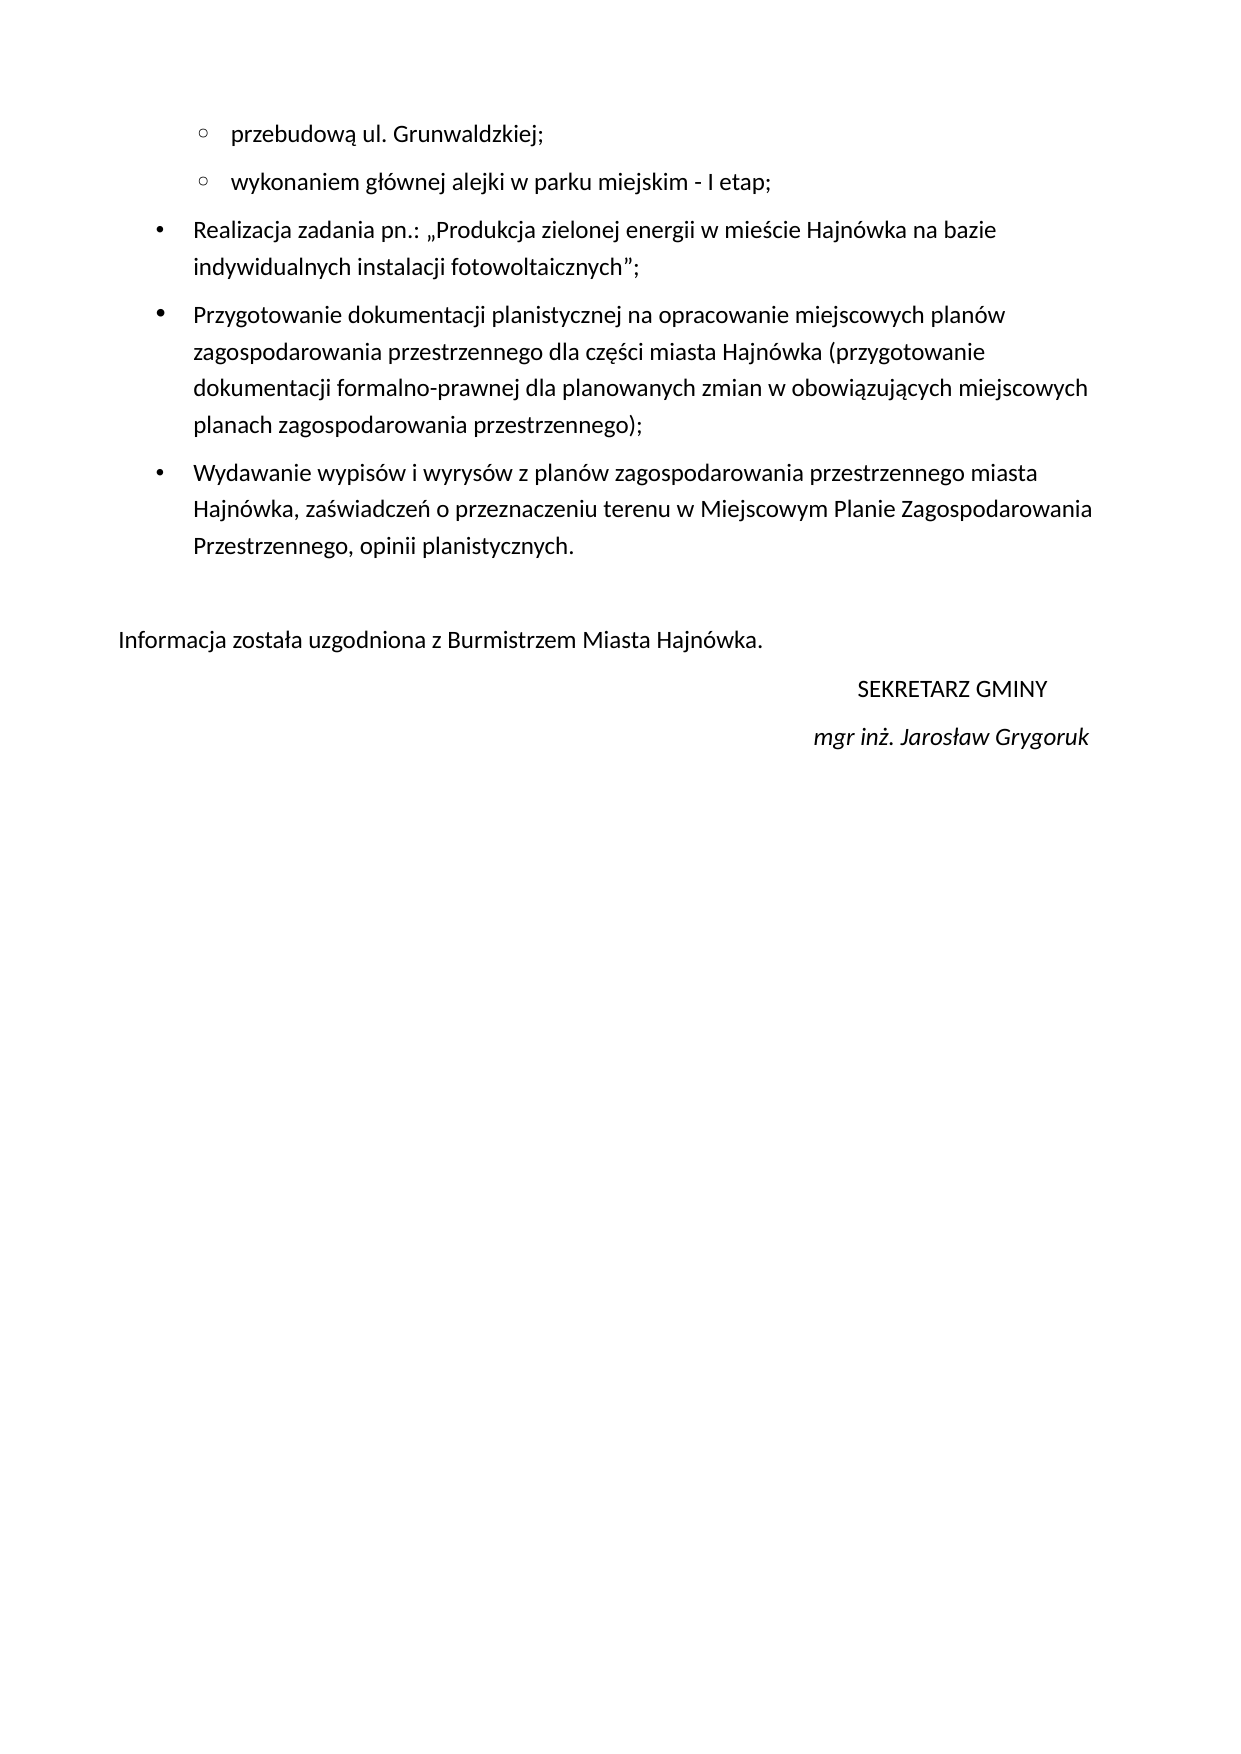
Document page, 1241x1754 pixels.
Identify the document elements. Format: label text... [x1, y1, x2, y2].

subtitle Wydawanie wypisów i wyrysów z planów zagospodarowania przestrzennego miasta Hajnówka, zaświadczeń o przeznaczeniu terenu w Miejscowym Planie Zagospodarowania Przestrzennego, opinii planistycznych. [156, 457, 1122, 560]
text SEKRETARZ GMINY [783, 673, 1122, 703]
text mgr inż. Jarosław Grygoruk [783, 721, 1122, 752]
subtitle Przygotowanie dokumentacji planistycznej na opracowanie miejscowych planów zagospodarowania przestrzennego dla części miasta Hajnówka (przygotowanie dokumentacji formalno-prawnej dla planowanych zmian w obowiązujących miejscowych planach zagospodarowania przestrzennego); [156, 299, 1122, 439]
list wykonaniem głównej alejki w parku miejskim - I etap; [193, 166, 1122, 197]
list przebudową ul. Grunwaldzkiej; [193, 118, 1122, 149]
subtitle Realizacja zadania pn.: „Produkcja zielonej energii w mieście Hajnówka na bazie indywidualnych instalacji fotowoltaicznych”; [156, 214, 1122, 282]
text Informacja została uzgodniona z Burmistrzem Miasta Hajnówka. [118, 624, 1122, 655]
